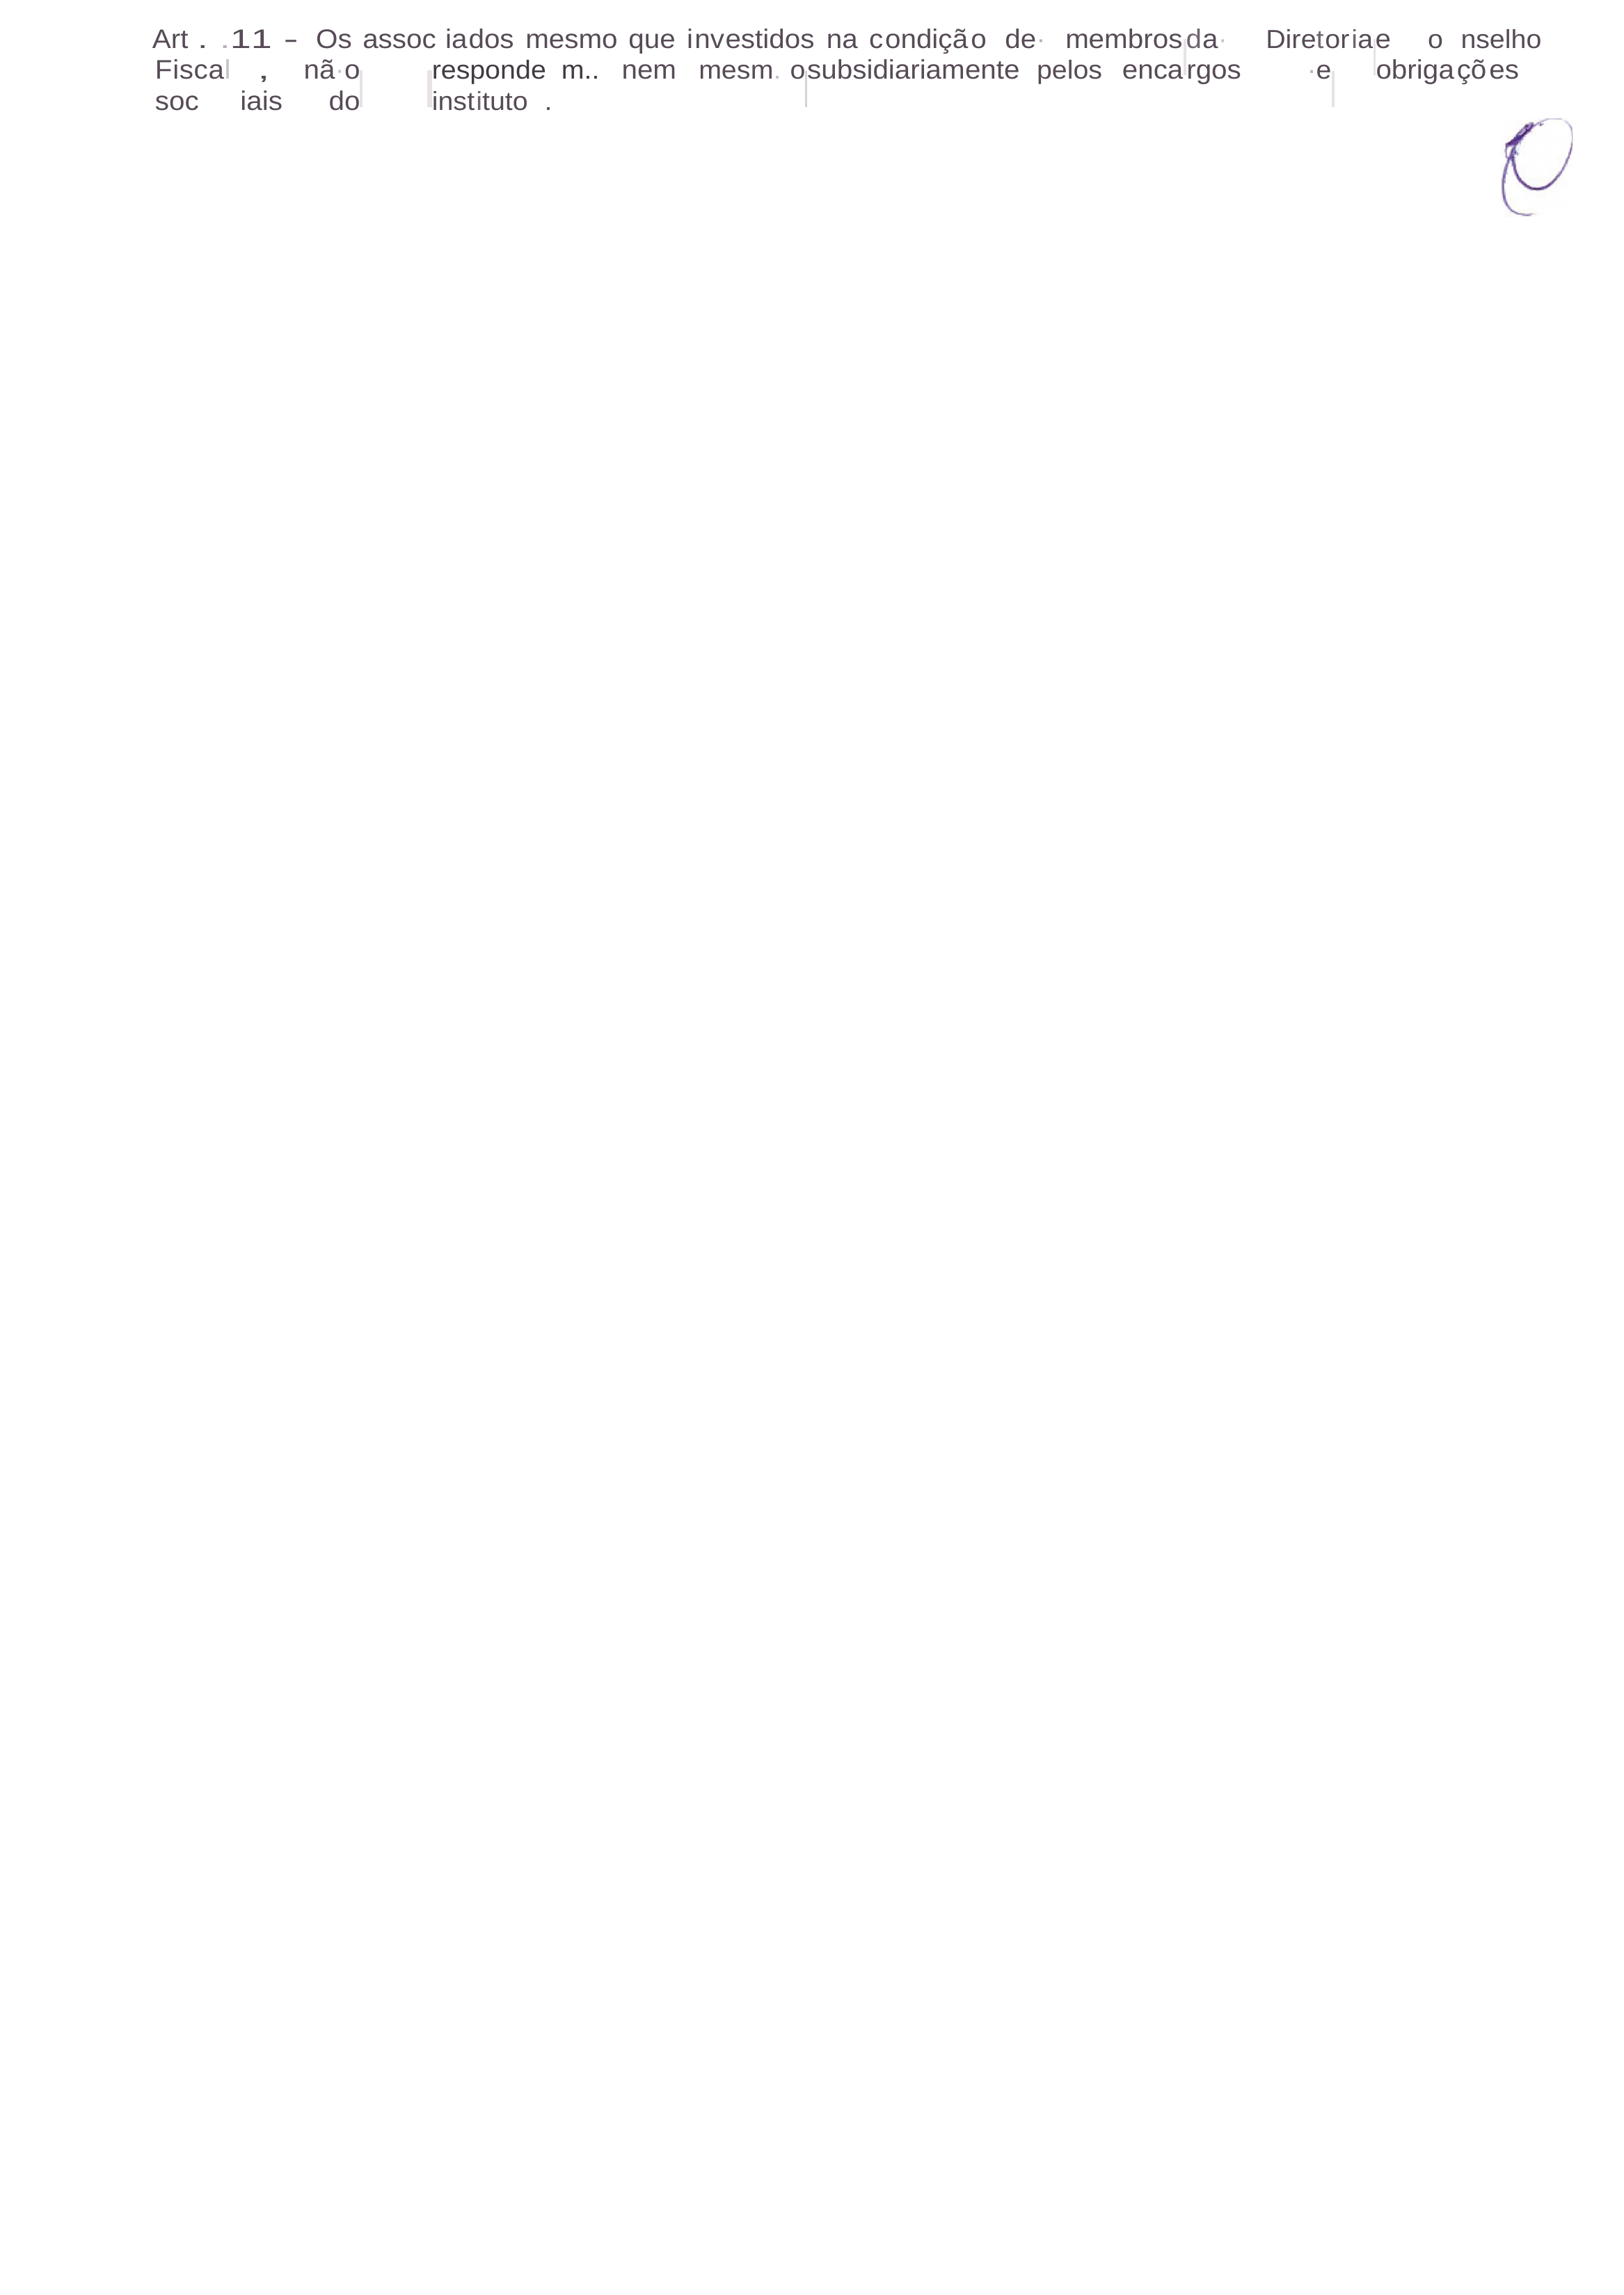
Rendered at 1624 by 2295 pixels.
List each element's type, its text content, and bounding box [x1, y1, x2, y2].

text Art . .11 - Os assoc iados mesmo que investidos na condição de· membros da· Diretoria e o nselho Fiscal , nã·o responde m.. nem mesm.o subsidiariamente pelos enca rgos ·e obrigações soc iais do instituto . [152, 23, 1543, 116]
